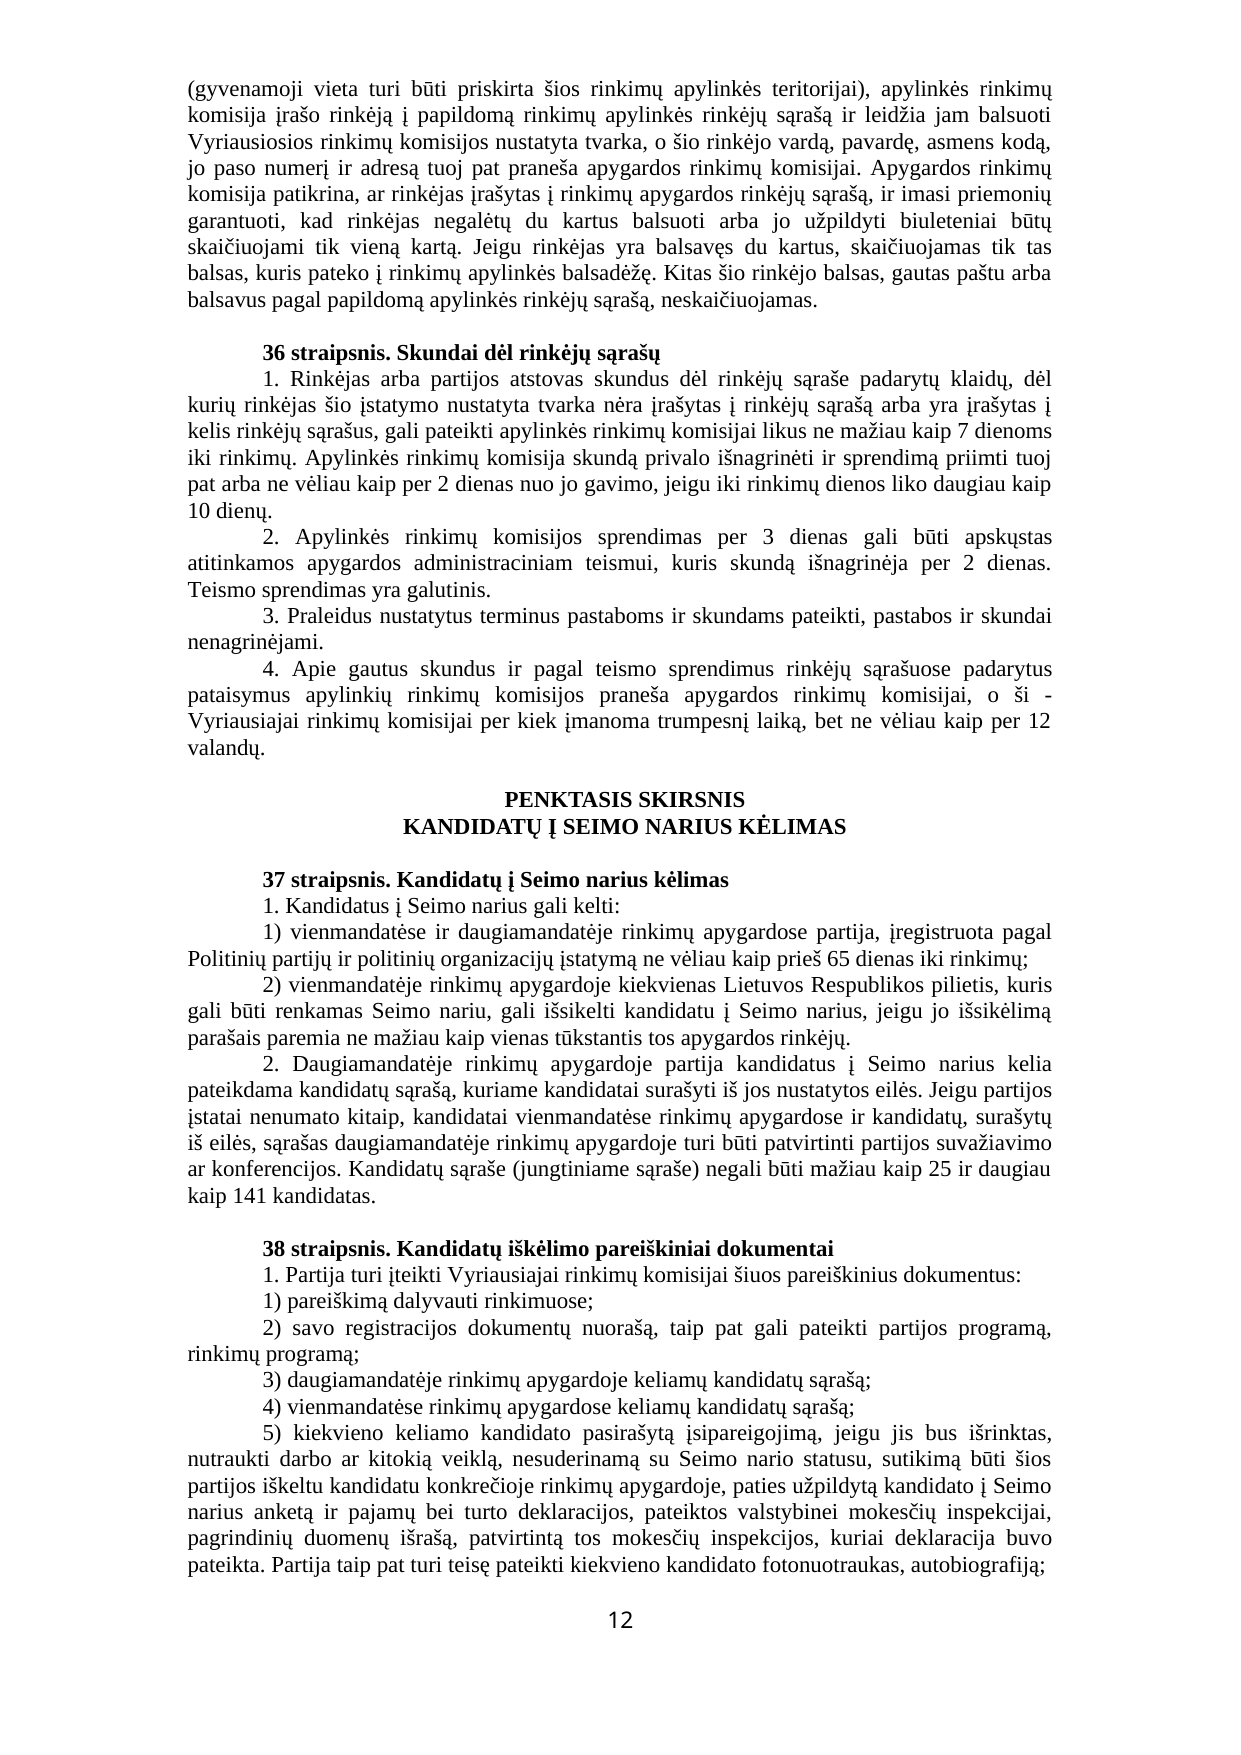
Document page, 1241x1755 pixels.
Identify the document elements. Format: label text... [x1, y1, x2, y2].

text 5) kiekvieno keliamo kandidato pasirašytą įsipareigojimą, jeigu jis bus išrinktas, nutraukti darbo ar kitokią veiklą, nesuderinamą su Seimo nario statusu, sutikimą būti šios partijos iškeltu kandidatu konkrečioje rinkimų apygardoje, paties užpildytą kandidato į Seimo narius anketą ir pajamų bei turto deklaracijos, pateiktos valstybinei mokesčių inspekcijai, pagrindinių duomenų išrašą, patvirtintą tos mokesčių inspekcijos, kuriai deklaracija buvo pateikta. Partija taip pat turi teisę pateikti kiekvieno kandidato fotonuotraukas, autobiografiją; [187, 1419, 1053, 1577]
text 4. Apie gautus skundus ir pagal teismo sprendimus rinkėjų sąrašuose padarytus pataisymus apylinkių rinkimų komisijos praneša apygardos rinkimų komisijai, o ši -Vyriausiajai rinkimų komisijai per kiek įmanoma trumpesnį laiką, bet ne vėliau kaip per 12 valandų. [187, 655, 1053, 760]
text (gyvenamoji vieta turi būti priskirta šios rinkimų apylinkės teritorijai), apylinkės rinkimų komisija įrašo rinkėją į papildomą rinkimų apylinkės rinkėjų sąrašą ir leidžia jam balsuoti Vyriausiosios rinkimų komisijos nustatyta tvarka, o šio rinkėjo vardą, pavardę, asmens kodą, jo paso numerį ir adresą tuoj pat praneša apygardos rinkimų komisijai. Apygardos rinkimų komisija patikrina, ar rinkėjas įrašytas į rinkimų apygardos rinkėjų sąrašą, ir imasi priemonių garantuoti, kad rinkėjas negalėtų du kartus balsuoti arba jo užpildyti biuleteniai būtų skaičiuojami tik vieną kartą. Jeigu rinkėjas yra balsavęs du kartus, skaičiuojamas tik tas balsas, kuris pateko į rinkimų apylinkės balsadėžę. Kitas šio rinkėjo balsas, gautas paštu arba balsavus pagal papildomą apylinkės rinkėjų sąrašą, neskaičiuojamas. [187, 75, 1053, 312]
text 2. Daugiamandatėje rinkimų apygardoje partija kandidatus į Seimo narius kelia pateikdama kandidatų sąrašą, kuriame kandidatai surašyti iš jos nustatytos eilės. Jeigu partijos įstatai nenumato kitaip, kandidatai vienmandatėse rinkimų apygardose ir kandidatų, surašytų iš eilės, sąrašas daugiamandatėje rinkimų apygardoje turi būti patvirtinti partijos suvažiavimo ar konferencijos. Kandidatų sąraše (jungtiniame sąraše) negali būti mažiau kaip 25 ir daugiau kaip 141 kandidatas. [187, 1050, 1053, 1208]
subtitle KANDIDATŲ Į SEIMO NARIUS KĖLIMAS [187, 813, 1053, 839]
subtitle 37 straipsnis. Kandidatų į Seimo narius kėlimas [187, 866, 1053, 892]
subtitle 36 straipsnis. Skundai dėl rinkėjų sąrašų [187, 338, 1053, 365]
text 1) vienmandatėse ir daugiamandatėje rinkimų apygardose partija, įregistruota pagal Politinių partijų ir politinių organizacijų įstatymą ne vėliau kaip prieš 65 dienas iki rinkimų; [187, 918, 1053, 971]
text 1) pareiškimą dalyvauti rinkimuose; [187, 1287, 1053, 1314]
subtitle 38 straipsnis. Kandidatų iškėlimo pareiškiniai dokumentai [187, 1234, 1053, 1261]
text 2. Apylinkės rinkimų komisijos sprendimas per 3 dienas gali būti apskųstas atitinkamos apygardos administraciniam teismui, kuris skundą išnagrinėja per 2 dienas. Teismo sprendimas yra galutinis. [187, 523, 1053, 602]
text 2) vienmandatėje rinkimų apygardoje kiekvienas Lietuvos Respublikos pilietis, kuris gali būti renkamas Seimo nariu, gali išsikelti kandidatu į Seimo narius, jeigu jo išsikėlimą parašais paremia ne mažiau kaip vienas tūkstantis tos apygardos rinkėjų. [187, 971, 1053, 1050]
text 1. Rinkėjas arba partijos atstovas skundus dėl rinkėjų sąraše padarytų klaidų, dėl kurių rinkėjas šio įstatymo nustatyta tvarka nėra įrašytas į rinkėjų sąrašą arba yra įrašytas į kelis rinkėjų sąrašus, gali pateikti apylinkės rinkimų komisijai likus ne mažiau kaip 7 dienoms iki rinkimų. Apylinkės rinkimų komisija skundą privalo išnagrinėti ir sprendimą priimti tuoj pat arba ne vėliau kaip per 2 dienas nuo jo gavimo, jeigu iki rinkimų dienos liko daugiau kaip 10 dienų. [187, 365, 1053, 523]
text 1. Partija turi įteikti Vyriausiajai rinkimų komisijai šiuos pareiškinius dokumentus: [187, 1261, 1053, 1287]
text 1. Kandidatus į Seimo narius gali kelti: [187, 892, 1053, 918]
text 3. Praleidus nustatytus terminus pastaboms ir skundams pateikti, pastabos ir skundai nenagrinėjami. [187, 602, 1053, 655]
text 3) daugiamandatėje rinkimų apygardoje keliamų kandidatų sąrašą; [187, 1366, 1053, 1393]
subtitle PENKTASIS SKIRSNIS [187, 787, 1053, 813]
text 2) savo registracijos dokumentų nuorašą, taip pat gali pateikti partijos programą, rinkimų programą; [187, 1314, 1053, 1366]
text 4) vienmandatėse rinkimų apygardose keliamų kandidatų sąrašą; [187, 1393, 1053, 1419]
